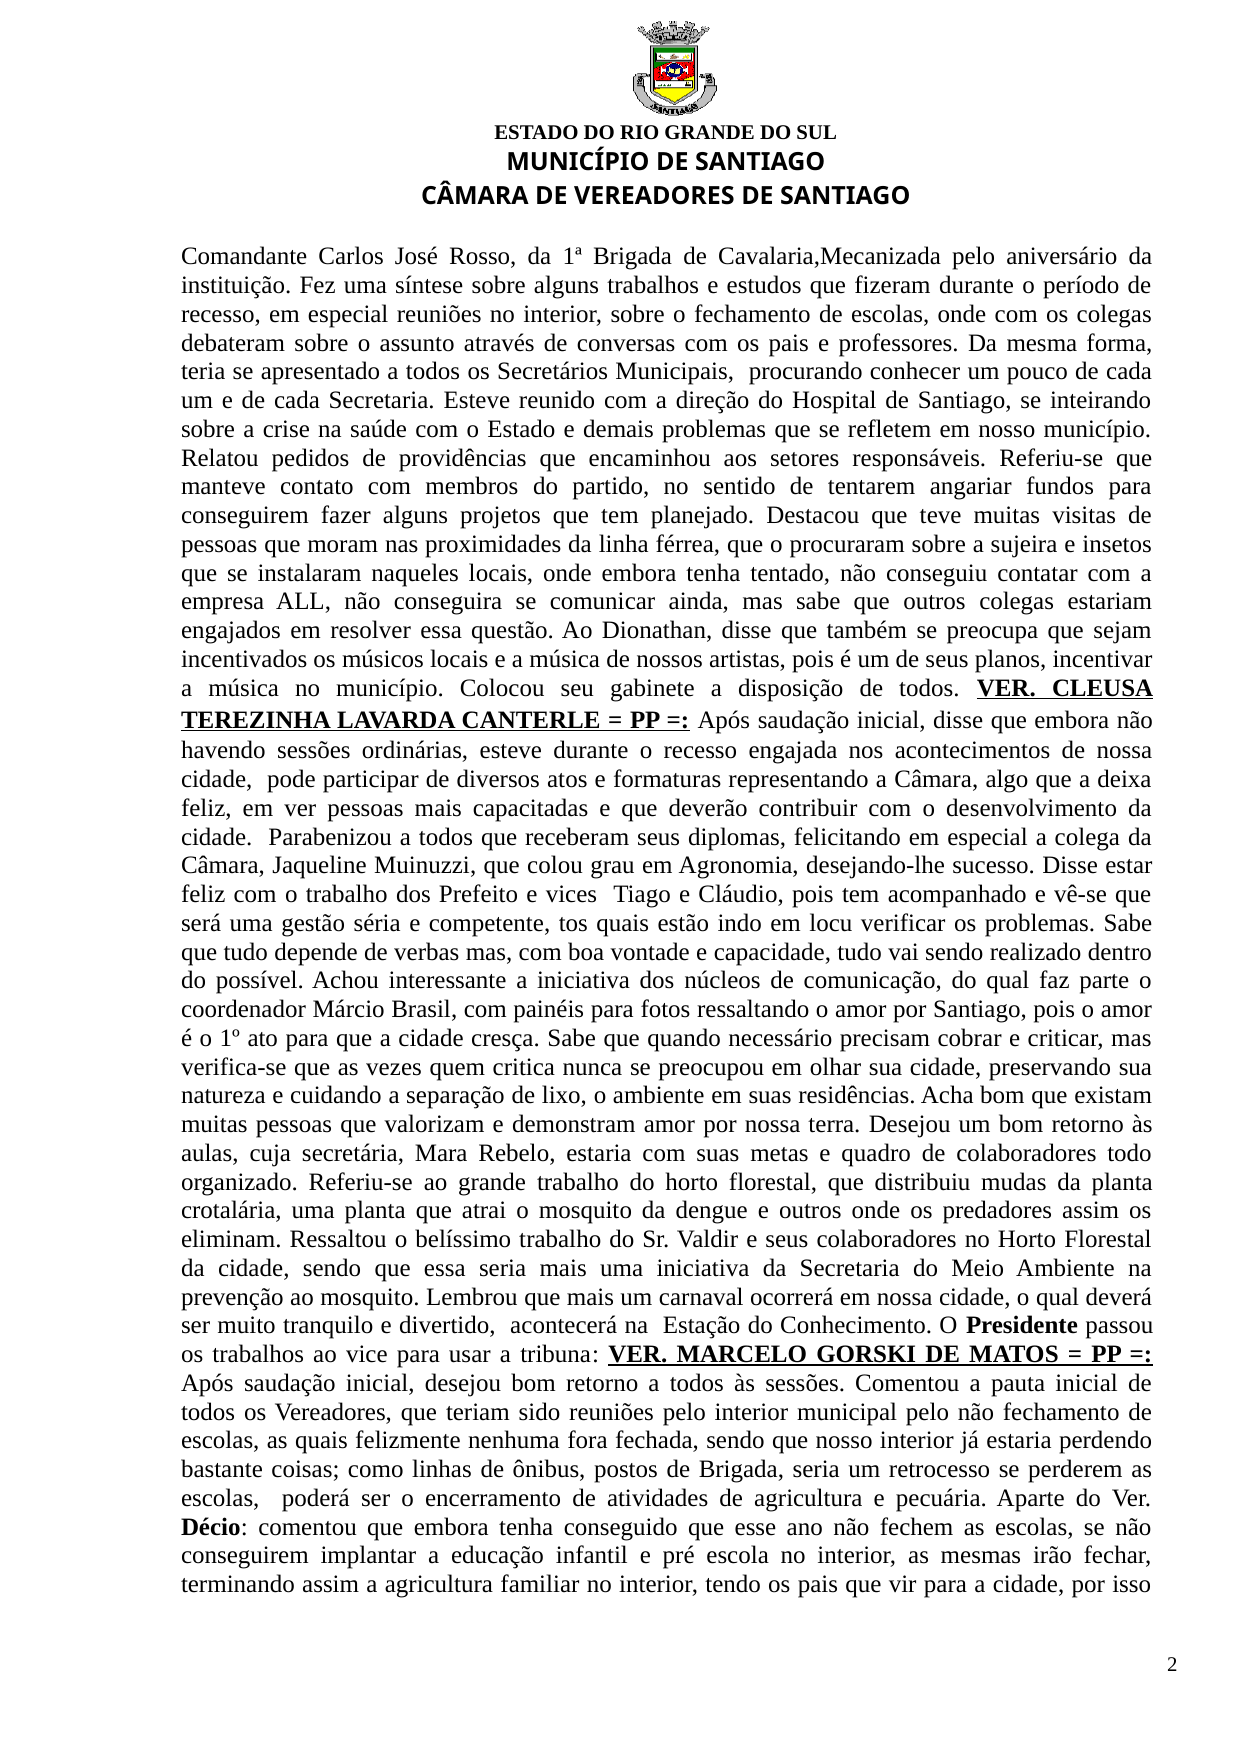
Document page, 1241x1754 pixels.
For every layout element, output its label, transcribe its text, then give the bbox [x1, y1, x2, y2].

list Comandante Carlos José Rosso, da 1ª Brigada de Cavalaria,Mecanizada pelo aniversário da instituição. Fez uma síntese sobre alguns trabalhos e estudos que fizeram durante o período de recesso, em especial reuniões no interior, sobre o fechamento de escolas, onde com os colegas debateram sobre o assunto através de conversas com os pais e professores. Da mesma forma, teria se apresentado a todos os Secretários Municipais, procurando conhecer um pouco de cada um e de cada Secretaria. Esteve reunido com a direção do Hospital de Santiago, se inteirando sobre a crise na saúde com o Estado e demais problemas que se refletem em nosso município. Relatou pedidos de providências que encaminhou aos setores responsáveis. Referiu-se que manteve contato com membros do partido, no sentido de tentarem angariar fundos para conseguirem fazer alguns projetos que tem planejado. Destacou que teve muitas visitas de pessoas que moram nas proximidades da linha férrea, que o procuraram sobre a sujeira e insetos que se instalaram naqueles locais, onde embora tenha tentado, não conseguiu contatar com a empresa ALL, não conseguira se comunicar ainda, mas sabe que outros colegas estariam engajados em resolver essa questão. Ao Dionathan, disse que também se preocupa que sejam incentivados os músicos locais e a música de nossos artistas, pois é um de seus planos, incentivar a música no município. Colocou seu gabinete a disposição de todos. VER. CLEUSA TEREZINHA LAVARDA CANTERLE = PP =: Após saudação inicial, disse que embora não havendo sessões ordinárias, esteve durante o recesso engajada nos acontecimentos de nossa cidade, pode participar de diversos atos e formaturas representando a Câmara, algo que a deixa feliz, em ver pessoas mais capacitadas e que deverão contribuir com o desenvolvimento da cidade. Parabenizou a todos que receberam seus diplomas, felicitando em especial a colega da Câmara, Jaqueline Muinuzzi, que colou grau em Agronomia, desejando-lhe sucesso. Disse estar feliz com o trabalho dos Prefeito e vices Tiago e Cláudio, pois tem acompanhado e vê-se que será uma gestão séria e competente, tos quais estão indo em locu verificar os problemas. Sabe que tudo depende de verbas mas, com boa vontade e capacidade, tudo vai sendo realizado dentro do possível. Achou interessante a iniciativa dos núcleos de comunicação, do qual faz parte o coordenador Márcio Brasil, com painéis para fotos ressaltando o amor por Santiago, pois o amor é o 1º ato para que a cidade cresça. Sabe que quando necessário precisam cobrar e criticar, mas verifica-se que as vezes quem critica nunca se preocupou em olhar sua cidade, preservando sua natureza e cuidando a separação de lixo, o ambiente em suas residências. Acha bom que existam muitas pessoas que valorizam e demonstram amor por nossa terra. Desejou um bom retorno às aulas, cuja secretária, Mara Rebelo, estaria com suas metas e quadro de colaboradores todo organizado. Referiu-se ao grande trabalho do horto florestal, que distribuiu mudas da planta crotalária, uma planta que atrai o mosquito da dengue e outros onde os predadores assim os eliminam. Ressaltou o belíssimo trabalho do Sr. Valdir e seus colaboradores no Horto Florestal da cidade, sendo que essa seria mais uma iniciativa da Secretaria do Meio Ambiente na prevenção ao mosquito. Lembrou que mais um carnaval ocorrerá em nossa cidade, o qual deverá ser muito tranquilo e divertido, acontecerá na Estação do Conhecimento. O Presidente passou os trabalhos ao vice para usar a tribuna: VER. MARCELO GORSKI DE MATOS = PP =: Após saudação inicial, desejou bom retorno a todos às sessões. Comentou a pauta inicial de todos os Vereadores, que teriam sido reuniões pelo interior municipal pelo não fechamento de escolas, as quais felizmente nenhuma fora fechada, sendo que nosso interior já estaria perdendo bastante coisas; como linhas de ônibus, postos de Brigada, seria um retrocesso se perderem as escolas, poderá ser o encerramento de atividades de agricultura e pecuária. Aparte do Ver. Décio: comentou que embora tenha conseguido que esse ano não fechem as escolas, se não conseguirem implantar a educação infantil e pré escola no interior, as mesmas irão fechar, terminando assim a agricultura familiar no interior, tendo os pais que vir para a cidade, por isso [143, 241, 1153, 1598]
